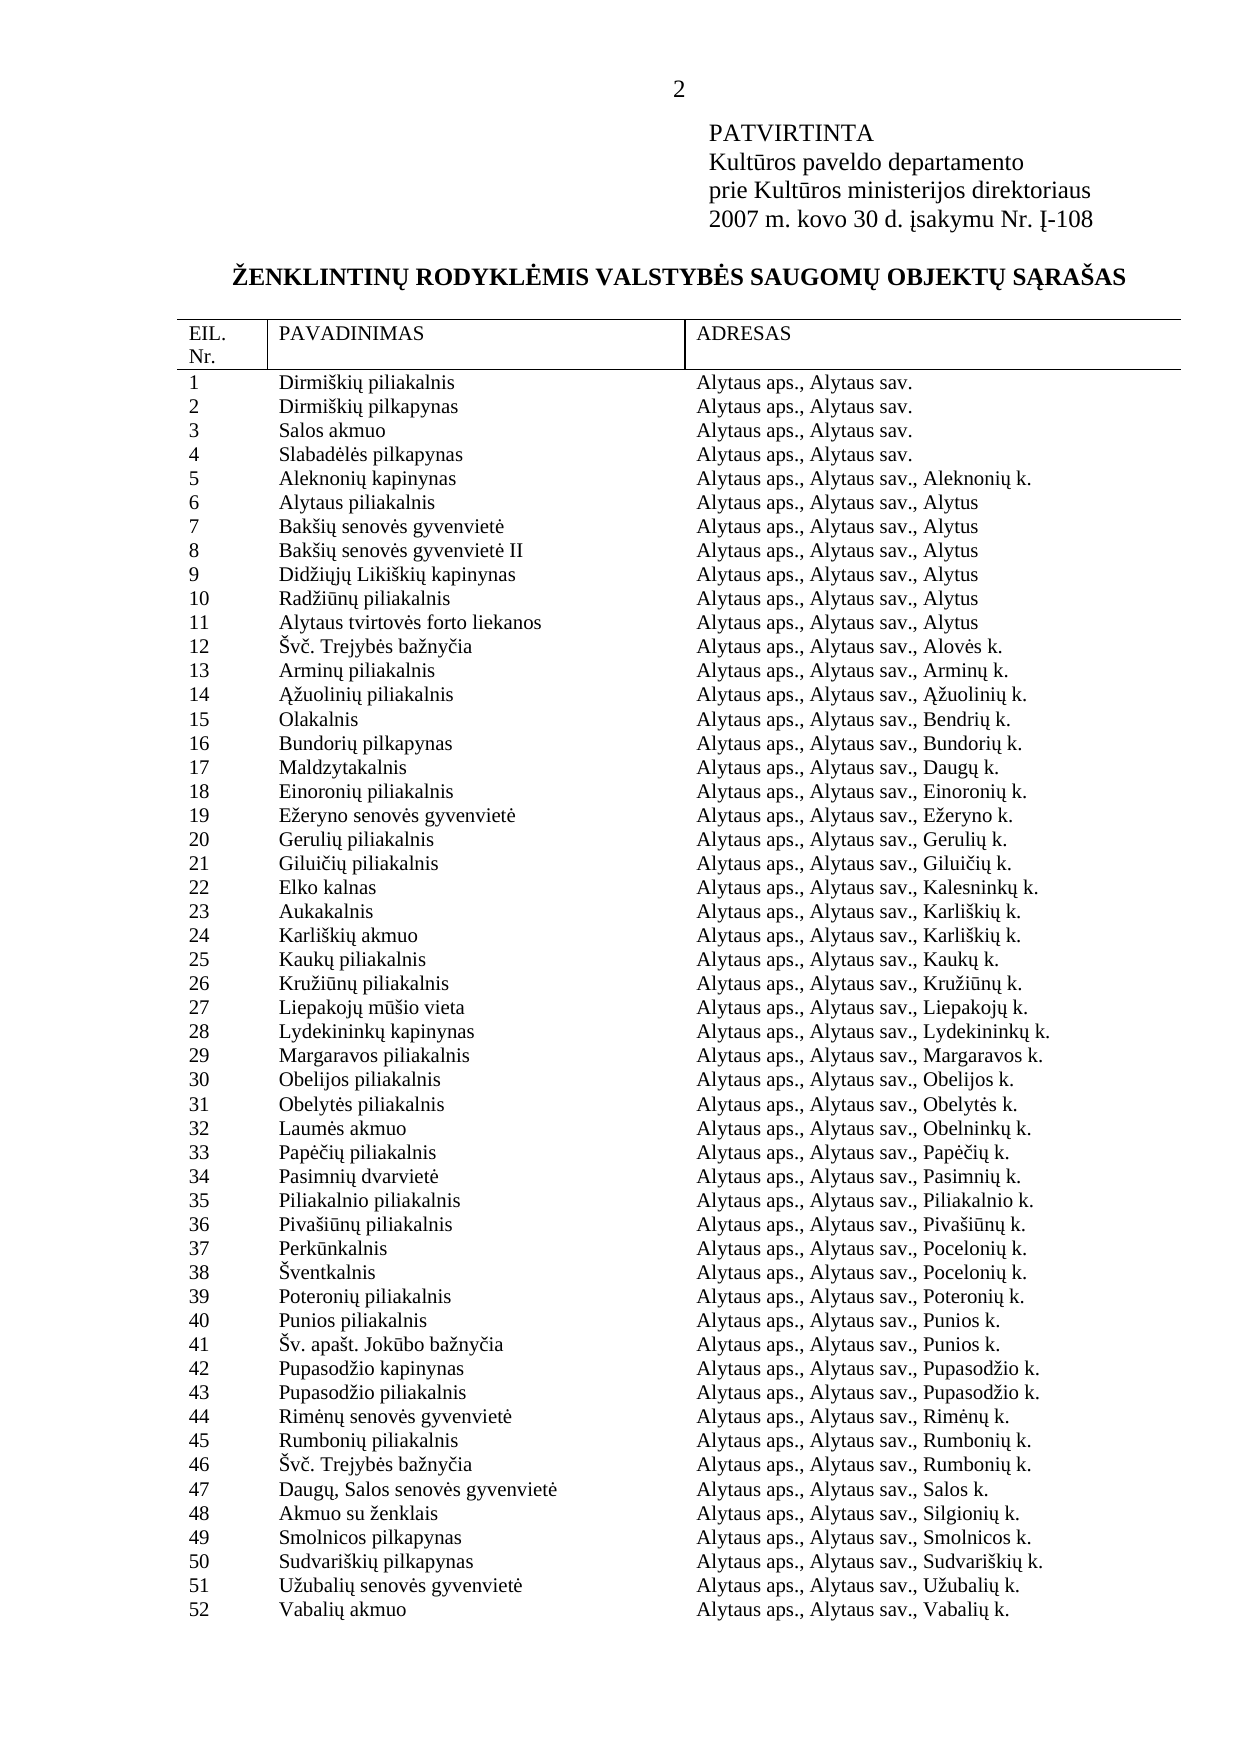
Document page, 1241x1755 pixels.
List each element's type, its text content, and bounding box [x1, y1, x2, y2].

table_cell Pasimnių dvarvietė [267, 1164, 685, 1188]
table_cell Alytaus aps., Alytaus sav., Pupasodžio k. [685, 1380, 1181, 1404]
table_cell Salos akmuo [267, 418, 685, 442]
table_cell Alytaus aps., Alytaus sav., Silgionių k. [685, 1501, 1181, 1524]
table_cell 21 [177, 851, 267, 875]
table_cell Alytaus aps., Alytaus sav., Smolnicos k. [685, 1525, 1181, 1549]
table_cell Dirmiškių piliakalnis [267, 370, 685, 394]
table_cell 41 [177, 1332, 267, 1356]
table_cell Šventkalnis [267, 1260, 685, 1284]
table_cell 38 [177, 1260, 267, 1284]
table_cell Alytaus aps., Alytaus sav., Karliškių k. [685, 899, 1181, 923]
table_cell Alytaus aps., Alytaus sav., Piliakalnio k. [685, 1188, 1181, 1212]
table_cell Poteronių piliakalnis [267, 1284, 685, 1308]
table_cell 50 [177, 1549, 267, 1573]
table_cell Alytaus tvirtovės forto liekanos [267, 610, 685, 634]
table_cell Alytaus aps., Alytaus sav., Ežeryno k. [685, 803, 1181, 827]
table_cell Kružiūnų piliakalnis [267, 971, 685, 995]
table_cell 19 [177, 803, 267, 827]
table_cell Kaukų piliakalnis [267, 947, 685, 971]
table_cell 24 [177, 923, 267, 947]
table_cell 11 [177, 610, 267, 634]
table_cell 1 [177, 370, 267, 394]
table_cell 9 [177, 562, 267, 586]
table_cell 3 [177, 418, 267, 442]
table_cell Pivašiūnų piliakalnis [267, 1212, 685, 1236]
table_cell Pupasodžio piliakalnis [267, 1380, 685, 1404]
table_cell Slabadėlės pilkapynas [267, 442, 685, 466]
text Kultūros paveldo departamento [177, 147, 1181, 176]
table_cell 26 [177, 971, 267, 995]
table_cell Alytaus aps., Alytaus sav., Margaravos k. [685, 1043, 1181, 1067]
table_cell 42 [177, 1356, 267, 1380]
table_cell Alytaus aps., Alytaus sav., Daugų k. [685, 755, 1181, 779]
table_cell 45 [177, 1428, 267, 1452]
table_cell 12 [177, 634, 267, 658]
table_cell Obelytės piliakalnis [267, 1091, 685, 1116]
table_cell Piliakalnio piliakalnis [267, 1188, 685, 1212]
table_cell Ąžuolinių piliakalnis [267, 683, 685, 706]
table_cell 27 [177, 995, 267, 1019]
table_cell Karliškių akmuo [267, 923, 685, 947]
table_cell Alytaus aps., Alytaus sav., Pasimnių k. [685, 1164, 1181, 1188]
table_cell Alytaus aps., Alytaus sav., Alytus [685, 562, 1181, 586]
table_cell 6 [177, 490, 267, 514]
table_cell Alytaus aps., Alytaus sav., Pivašiūnų k. [685, 1212, 1181, 1236]
table_cell 49 [177, 1525, 267, 1549]
table_cell Elko kalnas [267, 875, 685, 899]
table_cell Liepakojų mūšio vieta [267, 995, 685, 1019]
table_cell 18 [177, 779, 267, 803]
table_cell 43 [177, 1380, 267, 1404]
table_cell Alytaus aps., Alytaus sav., Rimėnų k. [685, 1404, 1181, 1428]
table_cell 31 [177, 1091, 267, 1116]
table_cell Alytaus aps., Alytaus sav., Sudvariškių k. [685, 1549, 1181, 1573]
table_cell 46 [177, 1453, 267, 1476]
table_cell Bundorių pilkapynas [267, 731, 685, 754]
table_cell Alytaus aps., Alytaus sav., Obelijos k. [685, 1068, 1181, 1091]
table_cell Alytaus aps., Alytaus sav., Giluičių k. [685, 851, 1181, 875]
table_header EIL. Nr. [177, 320, 267, 368]
table_cell Alytaus aps., Alytaus sav., Pocelonių k. [685, 1260, 1181, 1284]
table_cell Akmuo su ženklais [267, 1501, 685, 1524]
table_cell Margaravos piliakalnis [267, 1043, 685, 1067]
text PATVIRTINTA [177, 118, 1181, 147]
table_cell 28 [177, 1019, 267, 1043]
table_cell Alytaus aps., Alytaus sav., Poteronių k. [685, 1284, 1181, 1308]
table_cell Obelijos piliakalnis [267, 1068, 685, 1091]
table_cell Alytaus aps., Alytaus sav., Alytus [685, 586, 1181, 610]
table_cell Bakšių senovės gyvenvietė II [267, 538, 685, 562]
table_cell Aleknonių kapinynas [267, 466, 685, 490]
table_cell 23 [177, 899, 267, 923]
table_cell Alytaus aps., Alytaus sav., Pupasodžio k. [685, 1356, 1181, 1380]
table_cell 15 [177, 706, 267, 731]
table_cell 7 [177, 514, 267, 538]
table_cell Alytaus aps., Alytaus sav., Kalesninkų k. [685, 875, 1181, 899]
table_cell 34 [177, 1164, 267, 1188]
table_cell Alytaus aps., Alytaus sav., Punios k. [685, 1332, 1181, 1356]
table_cell 20 [177, 827, 267, 851]
table_cell Alytaus aps., Alytaus sav., Aleknonių k. [685, 466, 1181, 490]
table_cell 25 [177, 947, 267, 971]
table_cell Alytaus piliakalnis [267, 490, 685, 514]
table_cell Alytaus aps., Alytaus sav., Rumbonių k. [685, 1428, 1181, 1452]
table_cell Alytaus aps., Alytaus sav., Pocelonių k. [685, 1236, 1181, 1260]
table_cell Alytaus aps., Alytaus sav., Vabalių k. [685, 1597, 1181, 1621]
table_cell 22 [177, 875, 267, 899]
table_cell Alytaus aps., Alytaus sav., Alytus [685, 490, 1181, 514]
table_cell Alytaus aps., Alytaus sav., Einoronių k. [685, 779, 1181, 803]
table_cell Dirmiškių pilkapynas [267, 394, 685, 418]
table_cell Alytaus aps., Alytaus sav. [685, 370, 1181, 394]
table_cell Ežeryno senovės gyvenvietė [267, 803, 685, 827]
table_header ADRESAS [686, 320, 1181, 368]
table_cell Alytaus aps., Alytaus sav., Punios k. [685, 1308, 1181, 1332]
table_cell 52 [177, 1597, 267, 1621]
table_cell Alytaus aps., Alytaus sav., Ąžuolinių k. [685, 683, 1181, 706]
table_cell 4 [177, 442, 267, 466]
table_cell 40 [177, 1308, 267, 1332]
table_cell Alytaus aps., Alytaus sav., Bendrių k. [685, 706, 1181, 731]
table_cell 51 [177, 1573, 267, 1597]
text 2007 m. kovo 30 d. įsakymu Nr. Į-108 [177, 204, 1181, 233]
table_cell Alytaus aps., Alytaus sav., Obelninkų k. [685, 1116, 1181, 1139]
table_cell Radžiūnų piliakalnis [267, 586, 685, 610]
table_cell Arminų piliakalnis [267, 658, 685, 682]
table_cell Didžiųjų Likiškių kapinynas [267, 562, 685, 586]
table_cell 37 [177, 1236, 267, 1260]
table_cell 10 [177, 586, 267, 610]
table_cell Alytaus aps., Alytaus sav., Alovės k. [685, 634, 1181, 658]
table_cell Pupasodžio kapinynas [267, 1356, 685, 1380]
table_cell Lydekininkų kapinynas [267, 1019, 685, 1043]
table_cell Laumės akmuo [267, 1116, 685, 1139]
table_cell Giluičių piliakalnis [267, 851, 685, 875]
table_cell Rimėnų senovės gyvenvietė [267, 1404, 685, 1428]
table_cell Alytaus aps., Alytaus sav., Lydekininkų k. [685, 1019, 1181, 1043]
table_cell 2 [177, 394, 267, 418]
table_cell Alytaus aps., Alytaus sav., Kružiūnų k. [685, 971, 1181, 995]
table_cell Olakalnis [267, 706, 685, 731]
table_cell Rumbonių piliakalnis [267, 1428, 685, 1452]
table_cell Švč. Trejybės bažnyčia [267, 1453, 685, 1476]
table_cell Einoronių piliakalnis [267, 779, 685, 803]
table_cell 14 [177, 683, 267, 706]
table_cell 30 [177, 1068, 267, 1091]
table_cell 16 [177, 731, 267, 754]
table_cell Bakšių senovės gyvenvietė [267, 514, 685, 538]
table_cell Alytaus aps., Alytaus sav., Bundorių k. [685, 731, 1181, 754]
table_header PAVADINIMAS [268, 320, 684, 368]
table_cell Alytaus aps., Alytaus sav., Arminų k. [685, 658, 1181, 682]
table_cell Maldzytakalnis [267, 755, 685, 779]
table_cell Šv. apašt. Jokūbo bažnyčia [267, 1332, 685, 1356]
table_cell Alytaus aps., Alytaus sav., Papėčių k. [685, 1140, 1181, 1164]
table_cell Alytaus aps., Alytaus sav., Karliškių k. [685, 923, 1181, 947]
table_cell Švč. Trejybės bažnyčia [267, 634, 685, 658]
table_cell 29 [177, 1043, 267, 1067]
table_cell Alytaus aps., Alytaus sav., Salos k. [685, 1476, 1181, 1501]
table_cell Sudvariškių pilkapynas [267, 1549, 685, 1573]
table_cell 32 [177, 1116, 267, 1139]
table_cell Smolnicos pilkapynas [267, 1525, 685, 1549]
table_cell 17 [177, 755, 267, 779]
table_cell 5 [177, 466, 267, 490]
table_cell Alytaus aps., Alytaus sav., Rumbonių k. [685, 1453, 1181, 1476]
table_cell 36 [177, 1212, 267, 1236]
table_cell Alytaus aps., Alytaus sav., Alytus [685, 514, 1181, 538]
table_cell Alytaus aps., Alytaus sav., Kaukų k. [685, 947, 1181, 971]
table_cell Punios piliakalnis [267, 1308, 685, 1332]
table_cell Alytaus aps., Alytaus sav. [685, 394, 1181, 418]
table_cell 35 [177, 1188, 267, 1212]
table_cell Gerulių piliakalnis [267, 827, 685, 851]
table_cell Alytaus aps., Alytaus sav., Alytus [685, 538, 1181, 562]
table_cell Alytaus aps., Alytaus sav. [685, 418, 1181, 442]
table_cell 39 [177, 1284, 267, 1308]
table_cell Alytaus aps., Alytaus sav., Obelytės k. [685, 1091, 1181, 1116]
table_cell Perkūnkalnis [267, 1236, 685, 1260]
table_cell Alytaus aps., Alytaus sav. [685, 442, 1181, 466]
text prie Kultūros ministerijos direktoriaus [177, 176, 1181, 204]
table_cell Alytaus aps., Alytaus sav., Užubalių k. [685, 1573, 1181, 1597]
table_cell 8 [177, 538, 267, 562]
table_cell 48 [177, 1501, 267, 1524]
table_cell Užubalių senovės gyvenvietė [267, 1573, 685, 1597]
text ŽENKLINTINŲ RODYKLĖMIS VALSTYBĖS SAUGOMŲ OBJEKTŲ SĄRAŠAS [177, 262, 1181, 291]
table_cell 47 [177, 1476, 267, 1501]
table_cell Alytaus aps., Alytaus sav., Gerulių k. [685, 827, 1181, 851]
table_cell Daugų, Salos senovės gyvenvietė [267, 1476, 685, 1501]
table_cell 13 [177, 658, 267, 682]
table_cell Alytaus aps., Alytaus sav., Liepakojų k. [685, 995, 1181, 1019]
table_cell 33 [177, 1140, 267, 1164]
table_cell Alytaus aps., Alytaus sav., Alytus [685, 610, 1181, 634]
table_cell Aukakalnis [267, 899, 685, 923]
table_cell 44 [177, 1404, 267, 1428]
table_cell Vabalių akmuo [267, 1597, 685, 1621]
table_cell Papėčių piliakalnis [267, 1140, 685, 1164]
